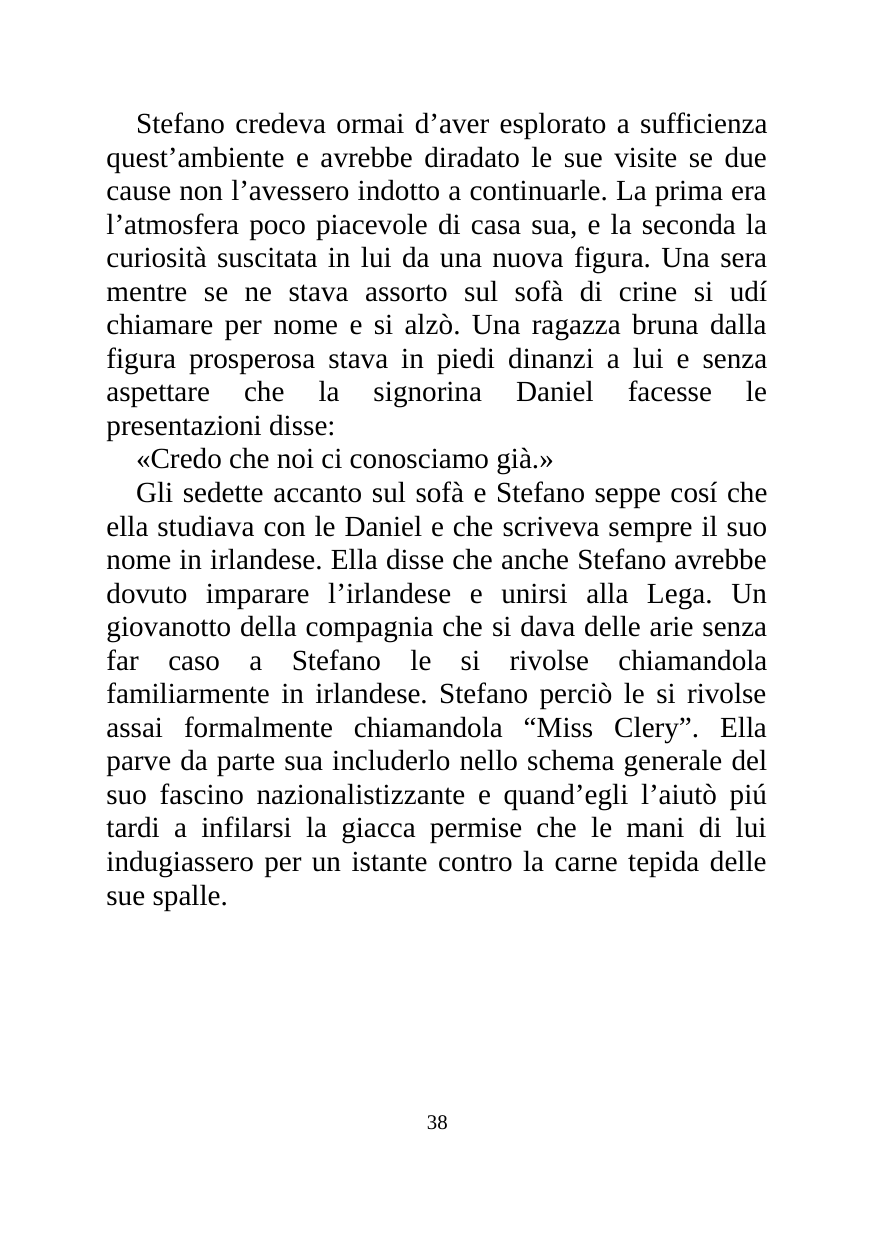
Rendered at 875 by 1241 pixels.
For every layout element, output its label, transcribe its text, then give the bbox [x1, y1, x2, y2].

text «Credo che noi ci conosciamo già.» [106, 442, 768, 475]
text Gli sedette accanto sul sofà e Stefano seppe cosí che ella studiava con le Daniel e che scriveva sempre il suo nome in irlandese. Ella disse che anche Stefano avrebbe dovuto imparare l’irlandese e unirsi alla Lega. Un giovanotto della compagnia che si dava delle arie senza far caso a Stefano le si rivolse chiamandola familiarmente in irlandese. Stefano perciò le si rivolse assai formalmente chiamandola “Miss Clery”. Ella parve da parte sua includerlo nello schema generale del suo fascino nazionalistizzante e quand’egli l’aiutò piú tardi a infilarsi la giacca permise che le mani di lui indugiassero per un istante contro la carne tepida delle sue spalle. [106, 475, 768, 911]
text Stefano credeva ormai d’aver esplorato a sufficienza quest’ambiente e avrebbe diradato le sue visite se due cause non l’avessero indotto a continuarle. La prima era l’atmosfera poco piacevole di casa sua, e la seconda la curiosità suscitata in lui da una nuova figura. Una sera mentre se ne stava assorto sul sofà di crine si udí chiamare per nome e si alzò. Una ragazza bruna dalla figura prosperosa stava in piedi dinanzi a lui e senza aspettare che la signorina Daniel facesse le presentazioni disse: [106, 106, 768, 442]
